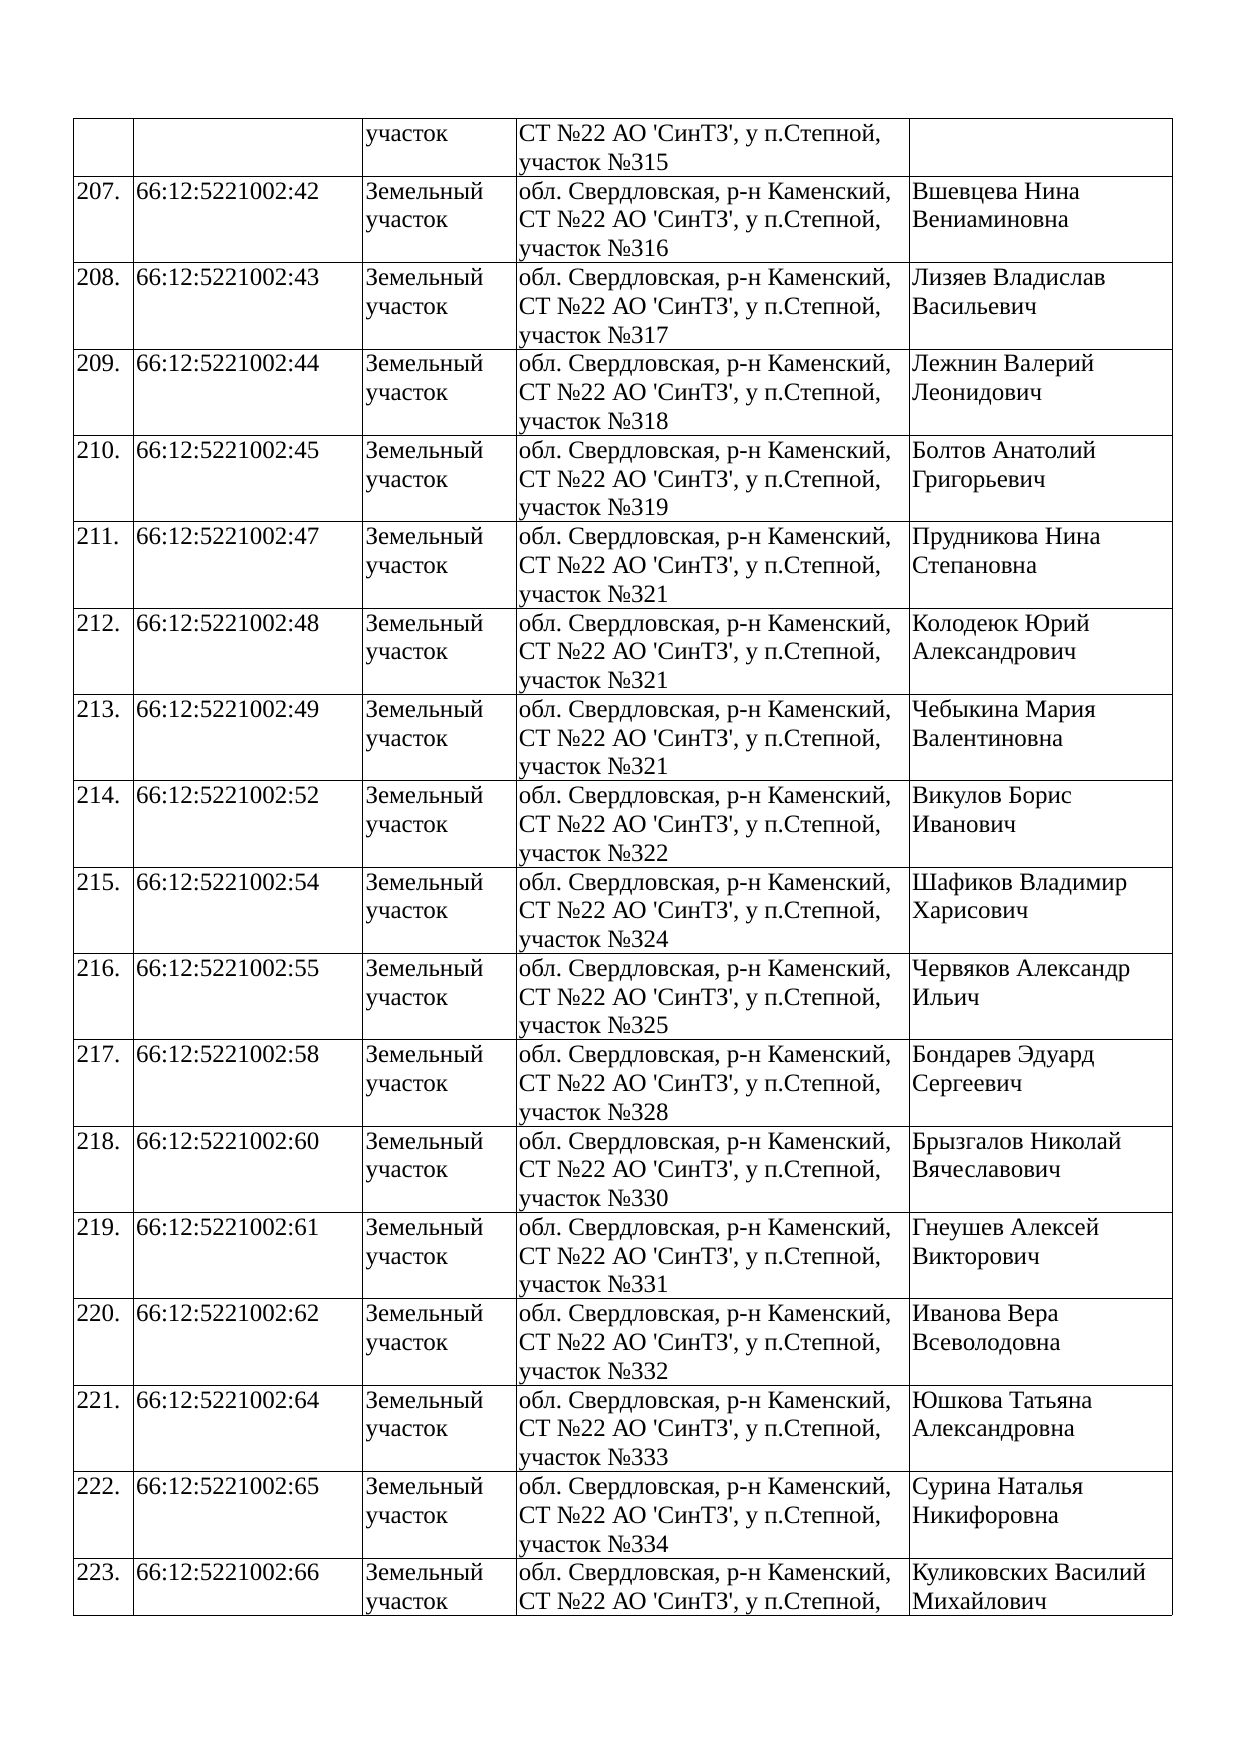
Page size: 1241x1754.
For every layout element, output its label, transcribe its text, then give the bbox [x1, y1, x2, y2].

table_cell Земельный участок [363, 522, 516, 607]
table_cell Лизяев Владислав Васильевич [910, 263, 1172, 348]
table_cell 215. [74, 868, 133, 953]
table_cell СТ №22 АО 'СинТЗ', у п.Степной, участок №315 [517, 119, 909, 176]
table_cell Земельный участок [363, 1213, 516, 1298]
table_cell 66:12:5221002:66 [134, 1559, 362, 1615]
table_cell Земельный участок [363, 609, 516, 694]
table_cell 66:12:5221002:44 [134, 350, 362, 435]
table_cell 66:12:5221002:54 [134, 868, 362, 953]
table_cell Земельный участок [363, 1386, 516, 1471]
table_cell Шафиков Владимир Харисович [910, 868, 1172, 953]
table_cell Лежнин Валерий Леонидович [910, 350, 1172, 435]
table_cell [74, 119, 133, 176]
table_cell 66:12:5221002:61 [134, 1213, 362, 1298]
table_cell обл. Свердловская, р-н Каменский, СТ №22 АО 'СинТЗ', у п.Степной, участок №317 [517, 263, 909, 348]
table_cell 218. [74, 1127, 133, 1212]
table_cell 66:12:5221002:55 [134, 954, 362, 1039]
table_cell обл. Свердловская, р-н Каменский, СТ №22 АО 'СинТЗ', у п.Степной, участок №316 [517, 177, 909, 262]
table_cell 66:12:5221002:60 [134, 1127, 362, 1212]
table_cell Земельный участок [363, 1559, 516, 1615]
table_cell 211. [74, 522, 133, 607]
table_cell 66:12:5221002:52 [134, 781, 362, 867]
table_cell 221. [74, 1386, 133, 1471]
table_cell Викулов Борис Иванович [910, 781, 1172, 867]
table_cell Земельный участок [363, 1127, 516, 1212]
table_cell Земельный участок [363, 954, 516, 1039]
table_cell Земельный участок [363, 868, 516, 953]
table_cell 217. [74, 1040, 133, 1126]
table_cell 207. [74, 177, 133, 262]
table_cell Вшевцева Нина Вениаминовна [910, 177, 1172, 262]
table_cell 216. [74, 954, 133, 1039]
table_cell 214. [74, 781, 133, 867]
table_cell Куликовских Василий Михайлович [910, 1559, 1172, 1615]
table_cell обл. Свердловская, р-н Каменский, СТ №22 АО 'СинТЗ', у п.Степной, участок №321 [517, 522, 909, 607]
table_cell 66:12:5221002:42 [134, 177, 362, 262]
table_cell обл. Свердловская, р-н Каменский, СТ №22 АО 'СинТЗ', у п.Степной, участок №318 [517, 350, 909, 435]
table_cell 66:12:5221002:49 [134, 695, 362, 780]
table_cell обл. Свердловская, р-н Каменский, СТ №22 АО 'СинТЗ', у п.Степной, участок №331 [517, 1213, 909, 1298]
table_cell Земельный участок [363, 1040, 516, 1126]
table_cell 66:12:5221002:48 [134, 609, 362, 694]
table_cell обл. Свердловская, р-н Каменский, СТ №22 АО 'СинТЗ', у п.Степной, участок №325 [517, 954, 909, 1039]
table_cell Земельный участок [363, 350, 516, 435]
table_cell обл. Свердловская, р-н Каменский, СТ №22 АО 'СинТЗ', у п.Степной, [517, 1559, 909, 1615]
table_cell 223. [74, 1559, 133, 1615]
table_cell [910, 119, 1172, 176]
table_cell обл. Свердловская, р-н Каменский, СТ №22 АО 'СинТЗ', у п.Степной, участок №321 [517, 609, 909, 694]
table_cell обл. Свердловская, р-н Каменский, СТ №22 АО 'СинТЗ', у п.Степной, участок №324 [517, 868, 909, 953]
table_cell 66:12:5221002:64 [134, 1386, 362, 1471]
table_cell обл. Свердловская, р-н Каменский, СТ №22 АО 'СинТЗ', у п.Степной, участок №333 [517, 1386, 909, 1471]
table_cell Юшкова Татьяна Александровна [910, 1386, 1172, 1471]
table_cell обл. Свердловская, р-н Каменский, СТ №22 АО 'СинТЗ', у п.Степной, участок №322 [517, 781, 909, 867]
table_cell обл. Свердловская, р-н Каменский, СТ №22 АО 'СинТЗ', у п.Степной, участок №334 [517, 1472, 909, 1557]
table_cell Земельный участок [363, 177, 516, 262]
table_cell Прудникова Нина Степановна [910, 522, 1172, 607]
table_cell Иванова Вера Всеволодовна [910, 1299, 1172, 1385]
table_cell Сурина Наталья Никифоровна [910, 1472, 1172, 1557]
table_cell Земельный участок [363, 1299, 516, 1385]
table_cell 66:12:5221002:58 [134, 1040, 362, 1126]
table_cell Болтов Анатолий Григорьевич [910, 436, 1172, 521]
table_cell обл. Свердловская, р-н Каменский, СТ №22 АО 'СинТЗ', у п.Степной, участок №330 [517, 1127, 909, 1212]
table_cell 213. [74, 695, 133, 780]
table_cell 66:12:5221002:43 [134, 263, 362, 348]
table_cell [134, 119, 362, 176]
table_cell Гнеушев Алексей Викторович [910, 1213, 1172, 1298]
table_cell Земельный участок [363, 1472, 516, 1557]
table_cell Земельный участок [363, 436, 516, 521]
table_cell 219. [74, 1213, 133, 1298]
table_cell Колодеюк Юрий Александрович [910, 609, 1172, 694]
table_cell 220. [74, 1299, 133, 1385]
table_cell участок [363, 119, 516, 176]
table_cell Бондарев Эдуард Сергеевич [910, 1040, 1172, 1126]
table_cell Земельный участок [363, 695, 516, 780]
table_cell Чебыкина Мария Валентиновна [910, 695, 1172, 780]
table_cell обл. Свердловская, р-н Каменский, СТ №22 АО 'СинТЗ', у п.Степной, участок №321 [517, 695, 909, 780]
table_cell Червяков Александр Ильич [910, 954, 1172, 1039]
table_cell Земельный участок [363, 781, 516, 867]
table_cell 208. [74, 263, 133, 348]
table_cell обл. Свердловская, р-н Каменский, СТ №22 АО 'СинТЗ', у п.Степной, участок №332 [517, 1299, 909, 1385]
table_cell 209. [74, 350, 133, 435]
table_cell 210. [74, 436, 133, 521]
table_cell 66:12:5221002:45 [134, 436, 362, 521]
table_cell Земельный участок [363, 263, 516, 348]
table_cell 66:12:5221002:65 [134, 1472, 362, 1557]
table_cell 212. [74, 609, 133, 694]
table_cell 66:12:5221002:47 [134, 522, 362, 607]
table_cell Брызгалов Николай Вячеславович [910, 1127, 1172, 1212]
table_cell обл. Свердловская, р-н Каменский, СТ №22 АО 'СинТЗ', у п.Степной, участок №328 [517, 1040, 909, 1126]
table_cell 222. [74, 1472, 133, 1557]
table_cell обл. Свердловская, р-н Каменский, СТ №22 АО 'СинТЗ', у п.Степной, участок №319 [517, 436, 909, 521]
table_cell 66:12:5221002:62 [134, 1299, 362, 1385]
